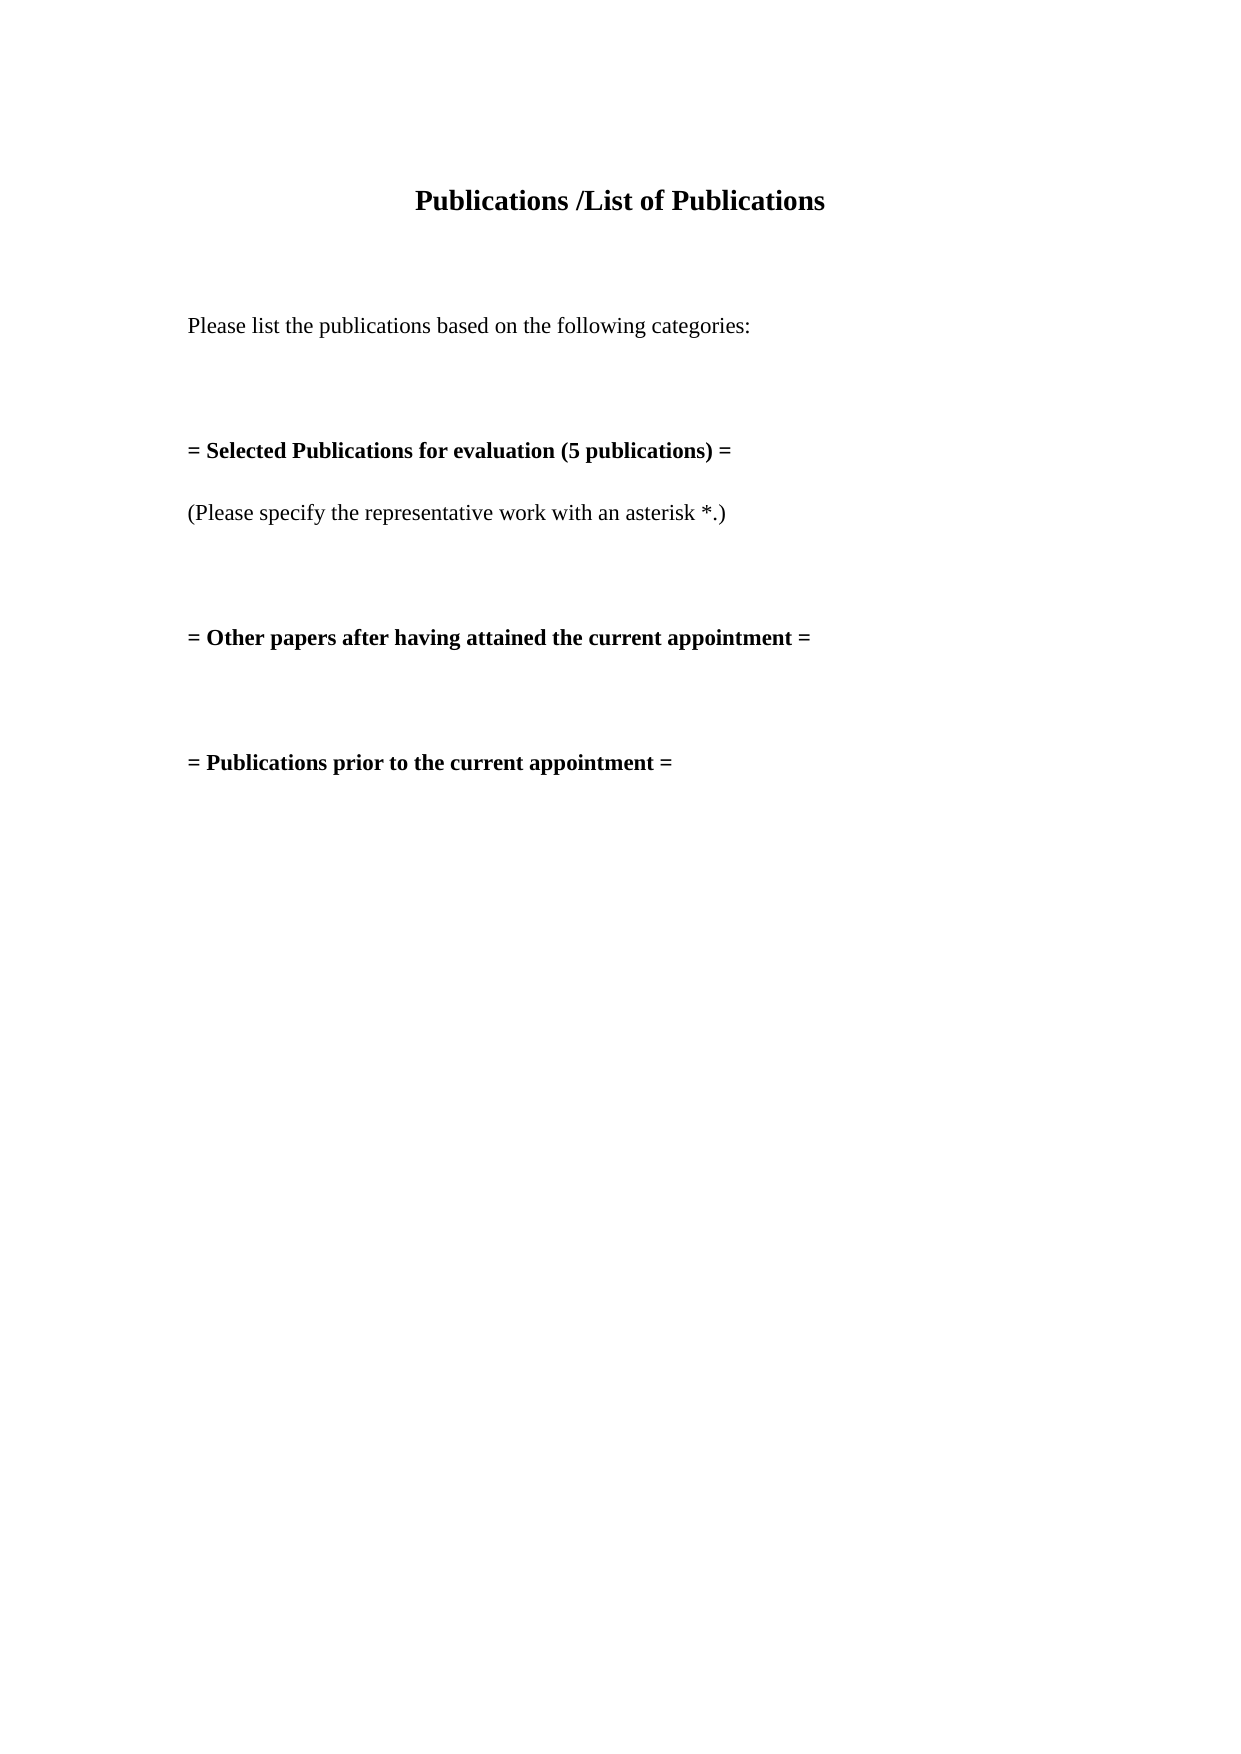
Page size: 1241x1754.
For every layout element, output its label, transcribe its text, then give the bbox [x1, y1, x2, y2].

text = Selected Publications for evaluation (5 publications) = [187, 408, 1053, 471]
text = Publications prior to the current appointment = [187, 721, 1053, 783]
text = Other papers after having attained the current appointment = [187, 596, 1053, 658]
text (Please specify the representative work with an asterisk *.) [187, 471, 1053, 533]
text Please list the publications based on the following categories: [187, 283, 1053, 346]
text Publications /List of Publications [187, 158, 1053, 221]
